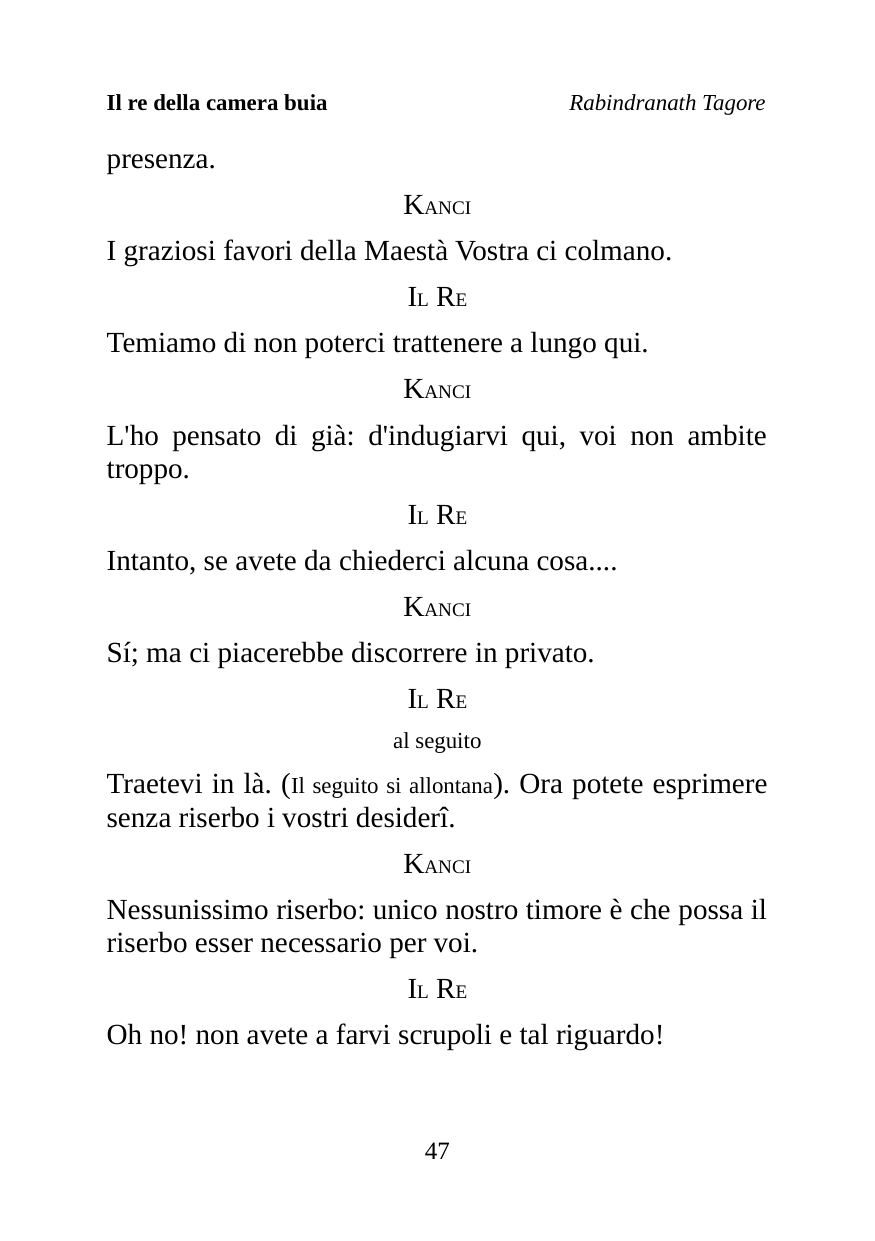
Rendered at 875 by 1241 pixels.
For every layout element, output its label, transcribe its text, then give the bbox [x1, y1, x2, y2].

text Kanci [106, 846, 768, 879]
text Traetevi in là. (Il seguito si allontana). Ora potete esprimere senza riserbo i vostri desiderî. [106, 766, 768, 833]
text Kanci [106, 372, 768, 405]
text Kanci [106, 589, 768, 623]
text Oh no! non avete a farvi scrupoli e tal riguardo! [106, 1017, 768, 1051]
text al seguito [106, 727, 768, 754]
text Kanci [106, 187, 768, 221]
text presenza. [106, 141, 768, 175]
text Il Re [106, 681, 768, 715]
text Il Re [106, 497, 768, 531]
text Il Re [106, 971, 768, 1005]
text L'ho pensato di già: d'indugiarvi qui, voi non ambite troppo. [106, 418, 768, 485]
text Intanto, se avete da chiederci alcuna cosa.... [106, 543, 768, 577]
text Temiamo di non poterci trattenere a lungo qui. [106, 326, 768, 359]
text Il Re [106, 279, 768, 313]
text I graziosi favori della Maestà Vostra ci colmano. [106, 233, 768, 267]
text Sí; ma ci piacerebbe discorrere in privato. [106, 635, 768, 669]
text Nessunissimo riserbo: unico nostro timore è che possa il riserbo esser necessario per voi. [106, 892, 768, 959]
